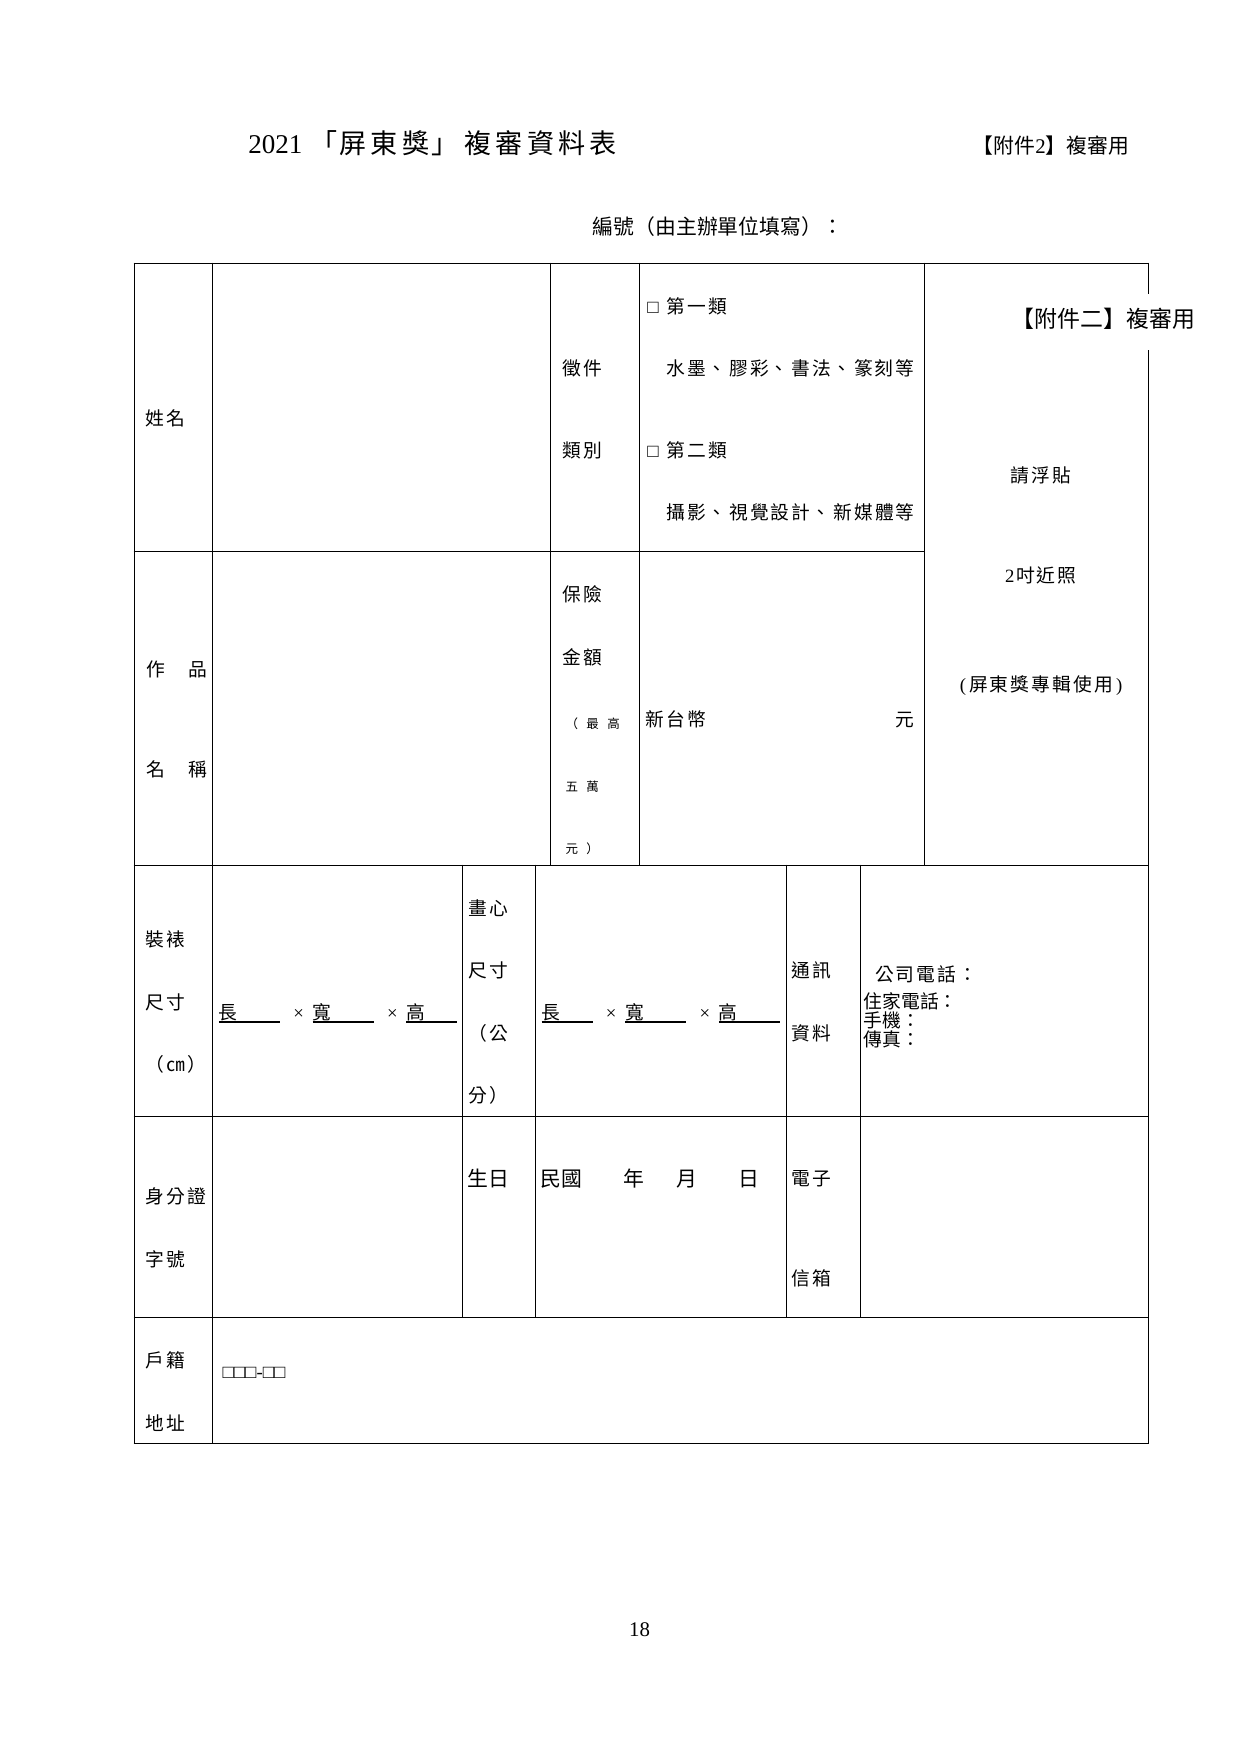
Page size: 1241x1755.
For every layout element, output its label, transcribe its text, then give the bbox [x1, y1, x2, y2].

table_cell [213, 552, 550, 864]
table_header 姓名 [135, 264, 212, 551]
table_cell [861, 1117, 1148, 1317]
table_header □ 第一類 水墨、膠彩、書法、篆刻等 □ 第二類 攝影、視覺設計、新媒體等 [996, 294, 1240, 350]
table_cell 畫心 尺寸 （公分） [463, 866, 535, 1116]
table_cell 裝裱 尺寸 （㎝） [135, 866, 212, 1116]
table_cell 公司電話： 住家電話： 手機： 傳真： [861, 866, 1148, 1116]
table_cell 生日 [463, 1117, 535, 1317]
table_header 徵件 類別 [551, 264, 639, 551]
table_header [213, 264, 550, 551]
table_cell 身分證字號 [135, 1117, 212, 1317]
table_cell 戶籍 地址 [135, 1318, 212, 1443]
table_cell 長 × 寬 × 高 [213, 866, 462, 1116]
table_cell 民國 年 月 日 [536, 1117, 786, 1317]
table_header □ 第一類 水墨、膠彩、書法、篆刻等 □ 第二類 攝影、視覺設計、新媒體等 [640, 264, 924, 551]
table_cell [213, 1117, 462, 1317]
table_cell 保險 金額 （最高五萬元） [551, 552, 639, 864]
text 2021「屏東獎」複審資料表 【附件2】複審用 [134, 100, 1144, 162]
table_cell 作 品 名 稱 [135, 552, 212, 864]
table_cell □□□-□□ [213, 1318, 1148, 1443]
table_cell 新台幣 元 [640, 552, 924, 864]
text 編號（由主辦單位填寫）： [150, 181, 1061, 244]
table_cell 通訊 資料 [787, 866, 860, 1116]
table_header 請浮貼 2吋近照 (屏東獎專輯使用) [925, 264, 1148, 864]
table_cell 電子 信箱 [787, 1117, 860, 1317]
table_cell 長 × 寬 × 高 [536, 866, 786, 1116]
